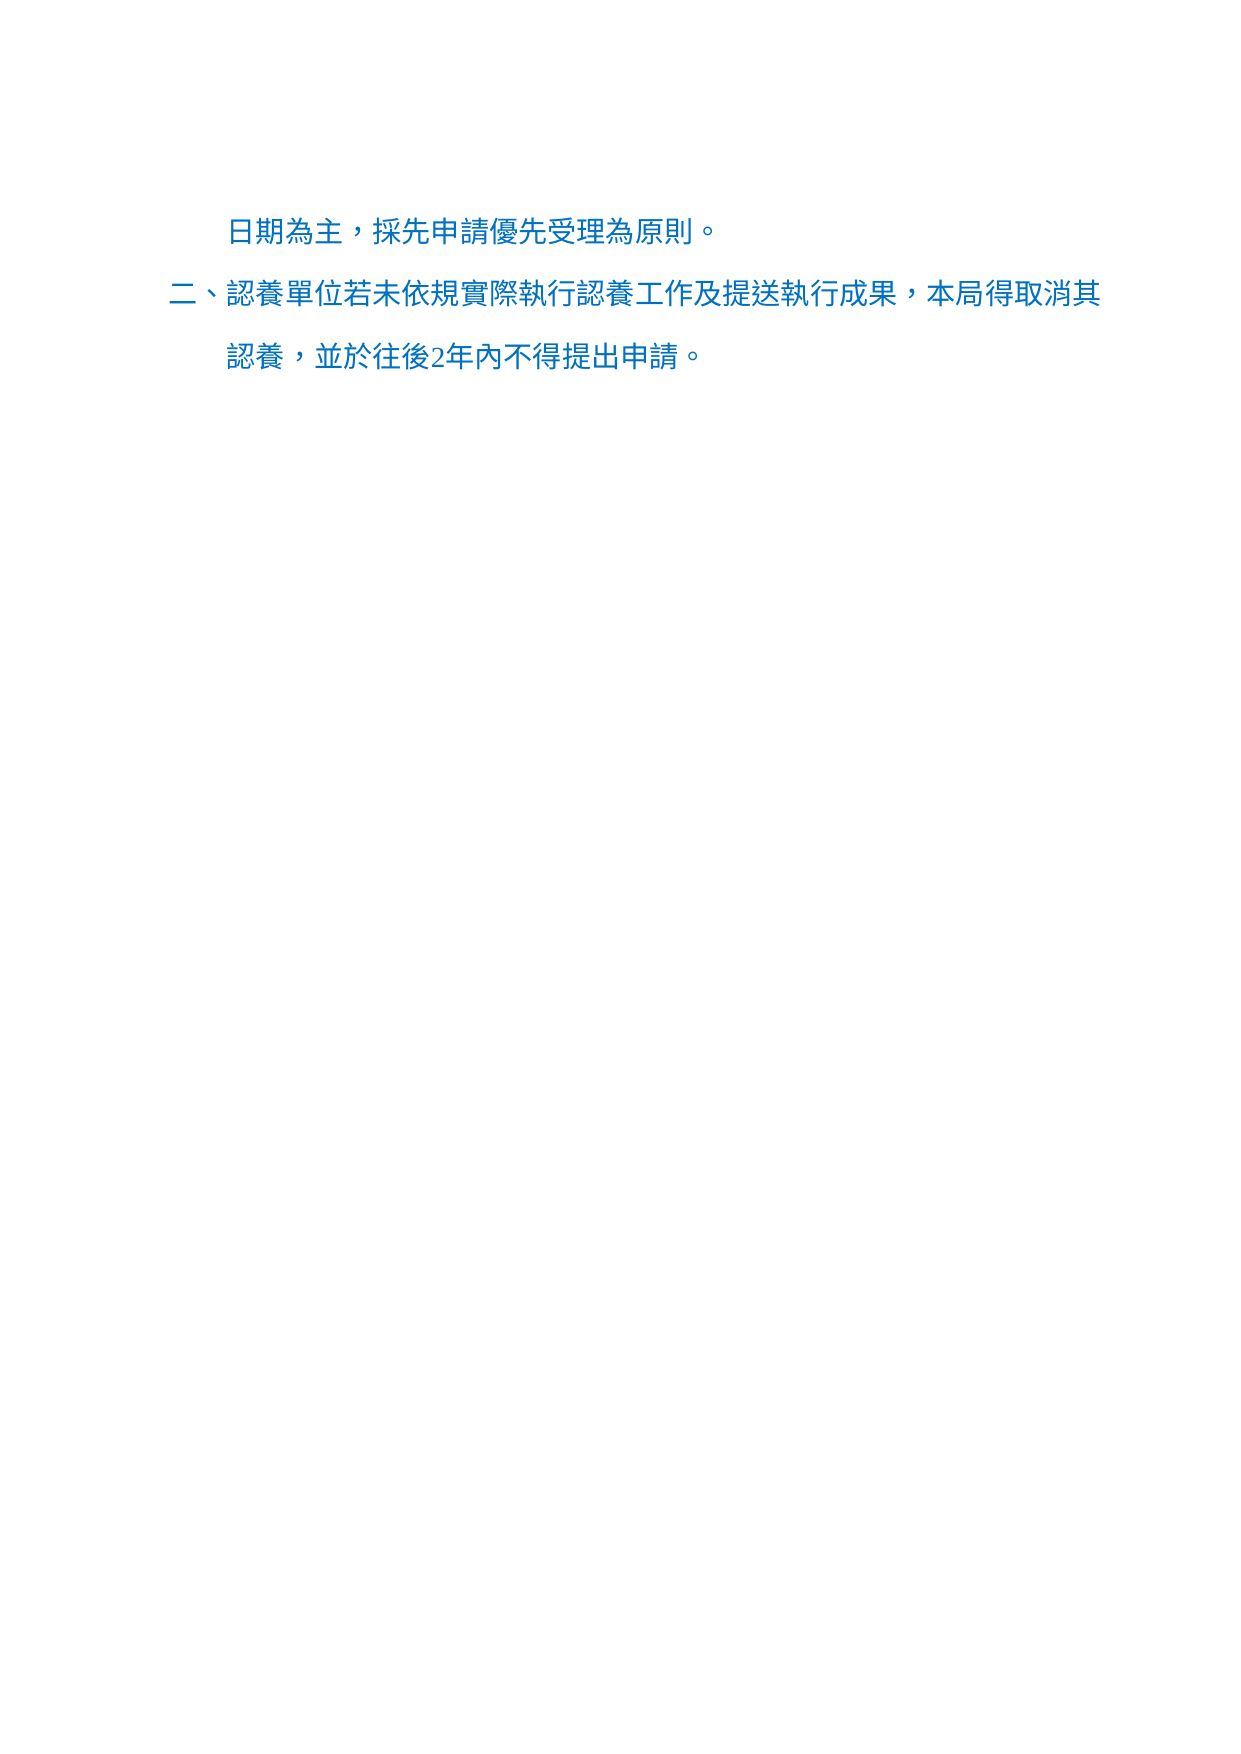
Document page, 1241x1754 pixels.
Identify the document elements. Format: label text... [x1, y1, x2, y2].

text 二、認養單位若未依規實際執行認養工作及提送執行成果，本局得取消其認養，並於往後2年內不得提出申請。 [168, 250, 1122, 375]
text 日期為主，採先申請優先受理為原則。 [168, 188, 1122, 250]
